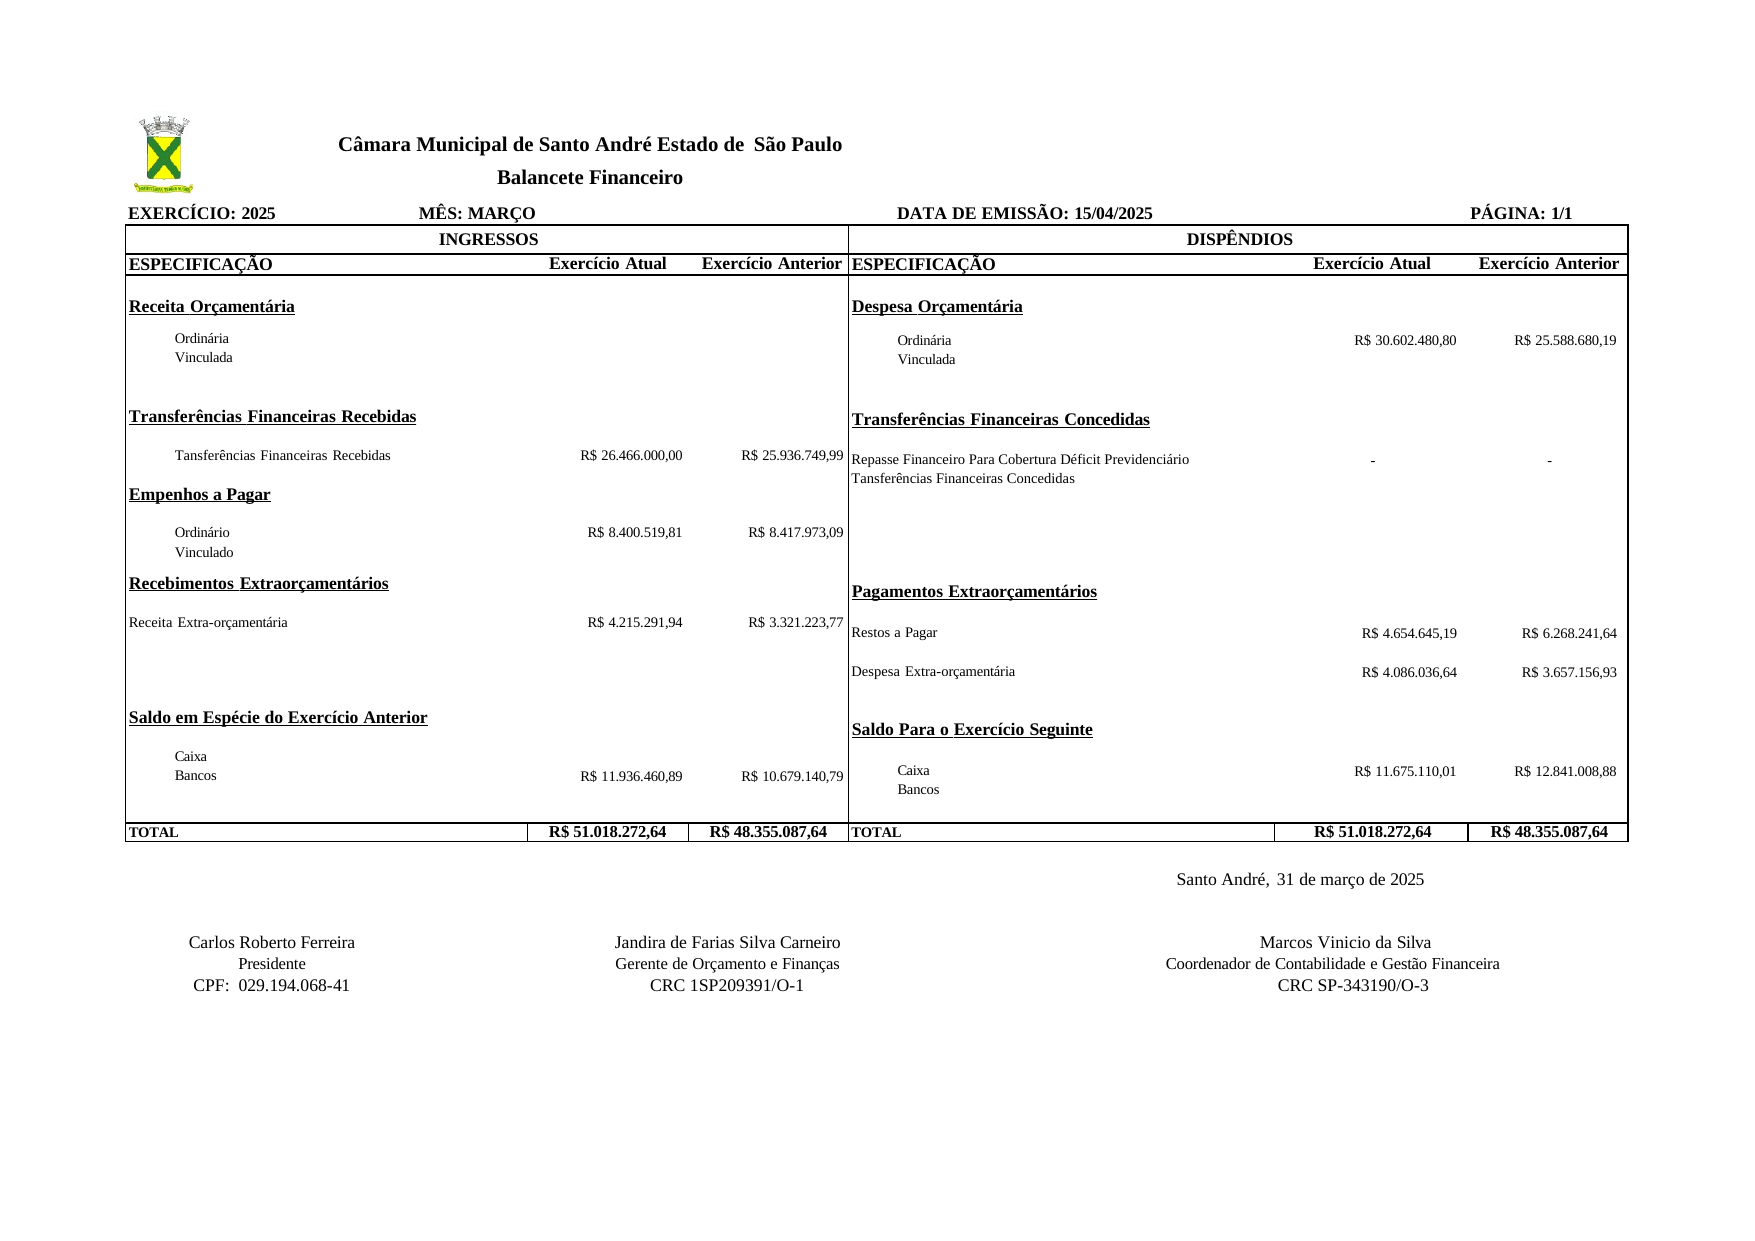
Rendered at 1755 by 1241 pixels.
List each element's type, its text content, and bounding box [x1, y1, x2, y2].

table_cell Carlos Roberto Ferreira [182, 911, 484, 954]
table_cell [688, 385, 848, 435]
table_cell [688, 472, 848, 513]
table_cell R$ 25.588.680,19 - R$ 6.268.241,64 R$ 3.657.156,93 R$ 12.841.008,88 [1468, 276, 1627, 822]
table_cell Empenhos a Pagar [126, 472, 527, 513]
table_header DISPÊNDIOS [849, 226, 1627, 253]
table_cell Tansferências Financeiras Recebidas [126, 435, 527, 472]
table_cell ESPECIFICAÇÃO [849, 255, 1274, 274]
table_cell Recebimentos Extraorçamentários [126, 565, 527, 602]
table_cell R$ 10.679.140,79 [688, 736, 848, 822]
table_cell [527, 667, 688, 736]
text EXERCÍCIO: 2025 MÊS: MARÇO DATA DE EMISSÃO: 15/04/2025 PÁGINA: 1/1 [128, 203, 1636, 223]
table_cell [527, 565, 688, 602]
table_cell [688, 322, 848, 385]
table_header INGRESSOS [126, 226, 848, 253]
table_cell [688, 565, 848, 602]
table_cell Transferências Financeiras Recebidas [126, 385, 527, 435]
table_cell Coordenador de Contabilidade e Gestão Financeira [1004, 954, 1506, 975]
table_cell Ordinário Vinculado [126, 513, 527, 565]
table_cell Gerente de Orçamento e Finanças [484, 954, 1004, 975]
table_cell Exercício Anterior [688, 255, 848, 274]
table_cell R$ 8.417.973,09 [688, 513, 848, 565]
table_cell [527, 322, 688, 385]
table_cell Jandira de Farias Silva Carneiro [484, 911, 1004, 954]
table_cell Presidente [182, 954, 484, 975]
table_cell R$ 51.018.272,64 [1275, 824, 1467, 841]
table_cell R$ 25.936.749,99 [688, 435, 848, 472]
table_cell [527, 276, 688, 322]
table_cell Ordinária Vinculada [126, 322, 527, 385]
table_cell Exercício Atual [527, 255, 688, 274]
table_cell R$ 3.321.223,77 [688, 602, 848, 667]
table_header [182, 869, 1004, 911]
table_cell CPF: 029.194.068-41 [182, 975, 484, 997]
table_cell R$ 30.602.480,80 - R$ 4.654.645,19 R$ 4.086.036,64 R$ 11.675.110,01 [1275, 276, 1468, 822]
table_cell TOTAL [849, 824, 1274, 841]
table_cell Saldo em Espécie do Exercício Anterior [126, 667, 527, 736]
table_cell R$ 51.018.272,64 [528, 824, 688, 841]
table_cell R$ 48.355.087,64 [689, 824, 848, 841]
table_cell [688, 667, 848, 736]
table_cell ESPECIFICAÇÃO [126, 255, 527, 274]
table_cell Despesa Orçamentária Ordinária Vinculada Transferências Financeiras Concedidas Repasse Financeiro Para Cobertura Déficit Previdenciário Tansferências Financeiras Concedidas Pagamentos Extraorçamentários Restos a Pagar Despesa Extra-orçamentária Saldo Para o Exercício Seguinte Caixa Bancos [849, 276, 1274, 822]
table_cell R$ 48.355.087,64 [1469, 824, 1627, 841]
table_cell R$ 8.400.519,81 [527, 513, 688, 565]
table_cell CRC 1SP209391/O-1 [484, 975, 1004, 997]
table_cell Exercício Anterior [1468, 255, 1627, 274]
table_cell [527, 472, 688, 513]
table_cell TOTAL [126, 824, 527, 841]
table_cell R$ 4.215.291,94 [527, 602, 688, 667]
table_cell R$ 26.466.000,00 [527, 435, 688, 472]
table_cell R$ 11.936.460,89 [527, 736, 688, 822]
table_cell Marcos Vinicio da Silva [1004, 911, 1506, 954]
table_cell Exercício Atual [1275, 255, 1468, 274]
table_cell Caixa Bancos [126, 736, 527, 822]
table_cell [527, 385, 688, 435]
table_cell Receita Orçamentária [126, 276, 527, 322]
text Balancete Financeiro [194, 165, 1062, 189]
text Câmara Municipal de Santo André Estado de São Paulo [194, 132, 1062, 156]
table_cell [688, 276, 848, 322]
table_cell Receita Extra-orçamentária [126, 602, 527, 667]
table_header Santo André, 31 de março de 2025 [1004, 869, 1506, 911]
table_cell CRC SP-343190/O-3 [1004, 975, 1506, 997]
